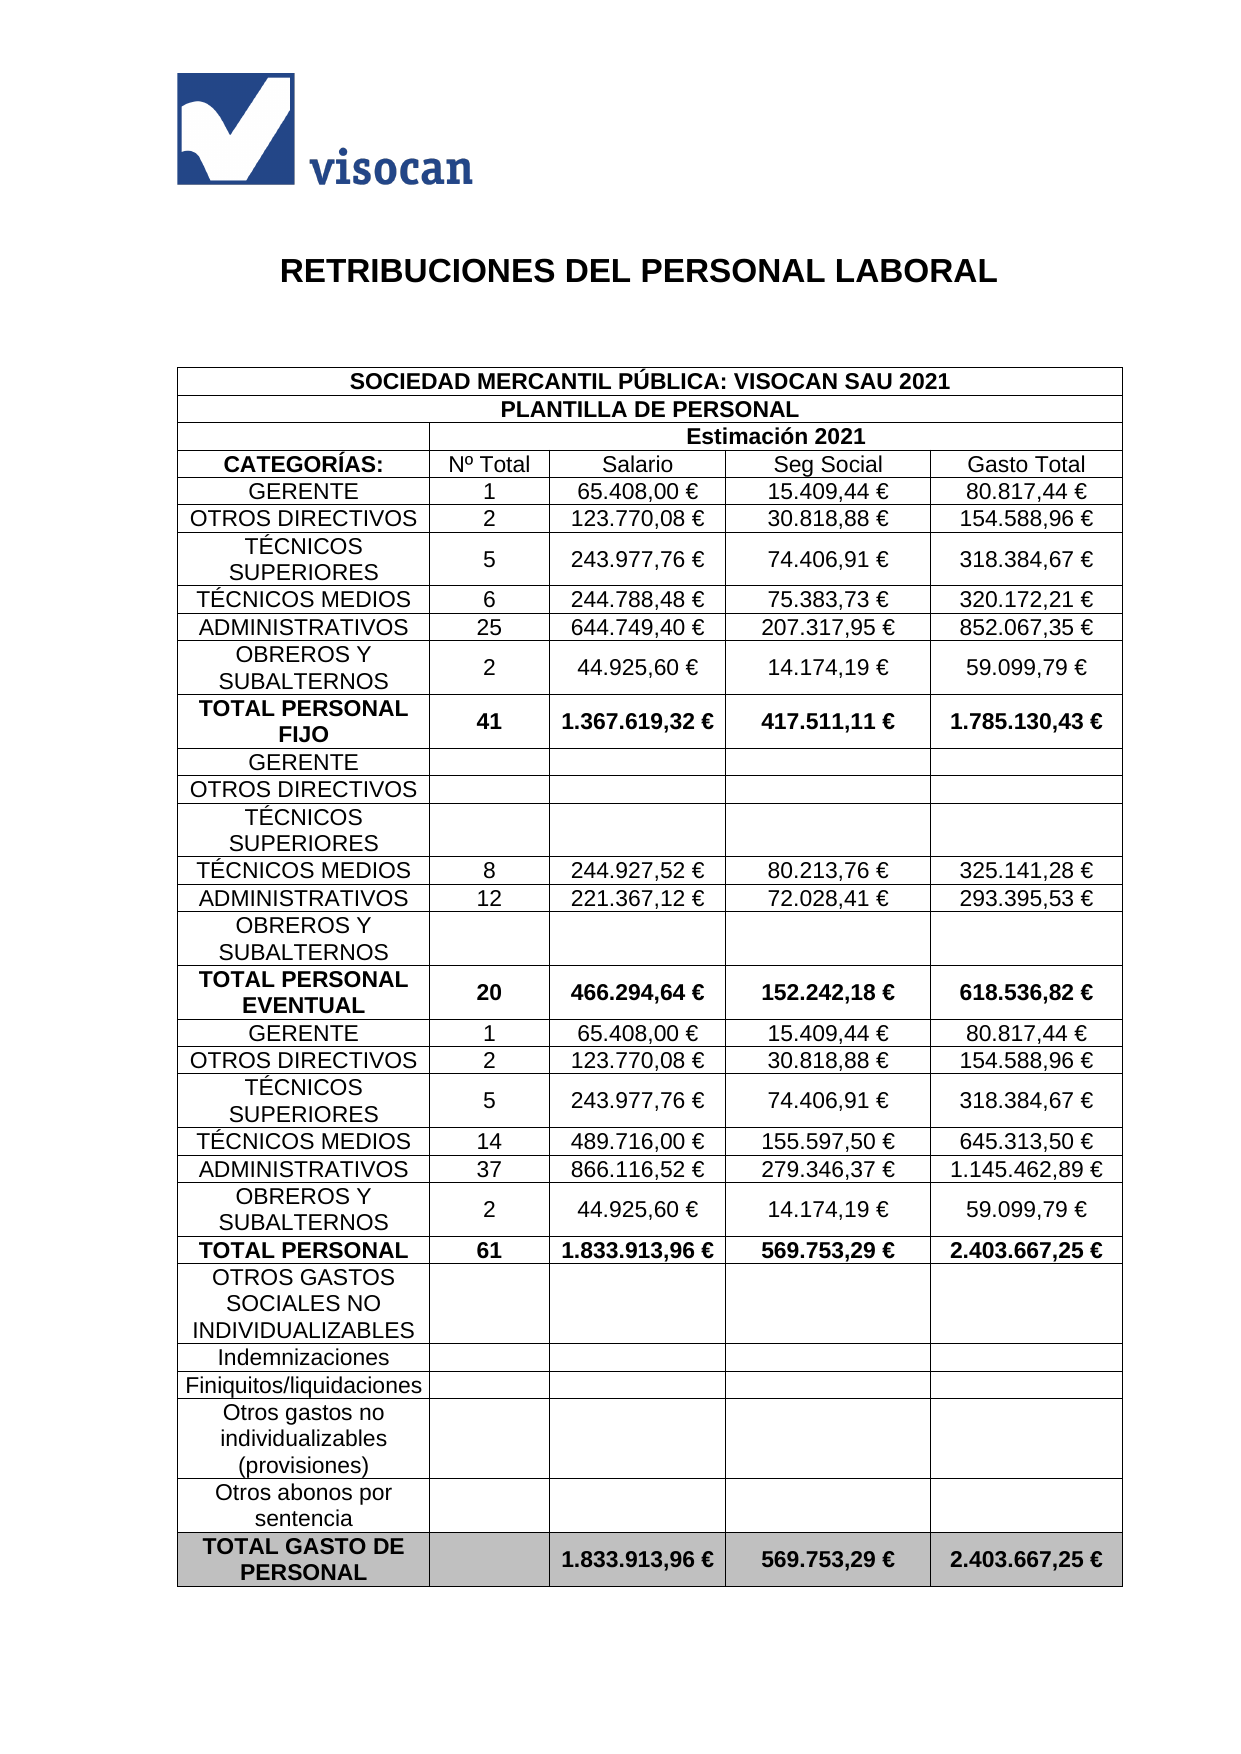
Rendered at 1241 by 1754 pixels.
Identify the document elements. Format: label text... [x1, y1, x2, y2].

table_cell OTROS DIRECTIVOS [178, 505, 429, 532]
table_cell [726, 1399, 930, 1478]
table_cell [931, 1344, 1122, 1371]
table_cell 14.174,19 € [726, 1183, 930, 1236]
table_cell Nº Total [430, 451, 549, 477]
table_cell 2.403.667,25 € [931, 1533, 1122, 1586]
table_cell Gasto Total [931, 451, 1122, 477]
table_cell OTROS DIRECTIVOS [178, 1047, 429, 1073]
table_cell 243.977,76 € [550, 1074, 725, 1127]
table_cell 14 [430, 1128, 549, 1154]
table_cell 279.346,37 € [726, 1156, 930, 1182]
table_cell [726, 804, 930, 856]
table_cell 2 [430, 1047, 549, 1073]
table_cell GERENTE [178, 478, 429, 504]
table_cell [430, 804, 549, 856]
table_cell OBREROS Y SUBALTERNOS [178, 1183, 429, 1236]
table_cell 154.588,96 € [931, 505, 1122, 532]
table_cell 2 [430, 1183, 549, 1236]
table_cell [430, 1533, 549, 1586]
table_cell Otros abonos por sentencia [178, 1479, 429, 1532]
table_cell 645.313,50 € [931, 1128, 1122, 1154]
table_cell 569.753,29 € [726, 1237, 930, 1263]
table_cell 243.977,76 € [550, 533, 725, 585]
table_cell [550, 1479, 725, 1532]
picture [177, 73, 473, 185]
table_cell 74.406,91 € [726, 533, 930, 585]
table_cell TÉCNICOS SUPERIORES [178, 1074, 429, 1127]
table_cell PLANTILLA DE PERSONAL [178, 396, 1122, 422]
table_cell Indemnizaciones [178, 1344, 429, 1371]
table_cell 1.833.913,96 € [550, 1533, 725, 1586]
table_cell 6 [430, 586, 549, 613]
table_cell CATEGORÍAS: [178, 451, 429, 477]
table_cell 61 [430, 1237, 549, 1263]
table_cell [726, 776, 930, 802]
table_cell 244.927,52 € [550, 857, 725, 884]
table_cell 74.406,91 € [726, 1074, 930, 1127]
table_cell 37 [430, 1156, 549, 1182]
table_cell 44.925,60 € [550, 1183, 725, 1236]
table_cell 14.174,19 € [726, 641, 930, 694]
table_cell 123.770,08 € [550, 505, 725, 532]
table_cell [430, 749, 549, 775]
table_cell [931, 776, 1122, 802]
table_cell [931, 912, 1122, 965]
table_cell GERENTE [178, 1020, 429, 1046]
table_cell [550, 1344, 725, 1371]
table_cell [931, 1479, 1122, 1532]
table_cell 489.716,00 € [550, 1128, 725, 1154]
table_cell 25 [430, 614, 549, 640]
table_cell Finiquitos/liquidaciones [178, 1372, 429, 1398]
table_cell OBREROS Y SUBALTERNOS [178, 912, 429, 965]
table_cell 41 [430, 695, 549, 748]
table_cell 2 [430, 641, 549, 694]
table_cell [931, 804, 1122, 856]
table_cell 15.409,44 € [726, 1020, 930, 1046]
table_cell 154.588,96 € [931, 1047, 1122, 1073]
table_cell 1.833.913,96 € [550, 1237, 725, 1263]
table_cell 2 [430, 505, 549, 532]
table_cell TÉCNICOS MEDIOS [178, 857, 429, 884]
table_cell TÉCNICOS SUPERIORES [178, 533, 429, 585]
table_cell 80.817,44 € [931, 1020, 1122, 1046]
table_cell 12 [430, 885, 549, 911]
table_cell 75.383,73 € [726, 586, 930, 613]
table_cell 1.785.130,43 € [931, 695, 1122, 748]
table_cell [726, 1372, 930, 1398]
table_cell 866.116,52 € [550, 1156, 725, 1182]
table_cell 466.294,64 € [550, 966, 725, 1018]
table_cell TÉCNICOS MEDIOS [178, 1128, 429, 1154]
table_cell [430, 1344, 549, 1371]
table_cell 1 [430, 478, 549, 504]
table_cell [550, 804, 725, 856]
table_cell 15.409,44 € [726, 478, 930, 504]
table_cell TOTAL GASTO DE PERSONAL [178, 1533, 429, 1586]
table_cell 123.770,08 € [550, 1047, 725, 1073]
table_cell [430, 776, 549, 802]
table_cell TOTAL PERSONAL FIJO [178, 695, 429, 748]
table_cell 80.817,44 € [931, 478, 1122, 504]
table_cell 320.172,21 € [931, 586, 1122, 613]
table_cell Salario [550, 451, 725, 477]
table_cell [550, 1264, 725, 1343]
table_cell 155.597,50 € [726, 1128, 930, 1154]
table_cell OTROS DIRECTIVOS [178, 776, 429, 802]
table_cell OTROS GASTOS SOCIALES NO INDIVIDUALIZABLES [178, 1264, 429, 1343]
table_cell ADMINISTRATIVOS [178, 1156, 429, 1182]
table_cell 20 [430, 966, 549, 1018]
table_cell 644.749,40 € [550, 614, 725, 640]
table_cell [931, 749, 1122, 775]
table_cell 65.408,00 € [550, 478, 725, 504]
table_cell 207.317,95 € [726, 614, 930, 640]
table_cell [726, 749, 930, 775]
table_cell 2.403.667,25 € [931, 1237, 1122, 1263]
table_cell 852.067,35 € [931, 614, 1122, 640]
table_cell 244.788,48 € [550, 586, 725, 613]
table_cell TOTAL PERSONAL EVENTUAL [178, 966, 429, 1018]
table_cell [550, 1399, 725, 1478]
table_cell 221.367,12 € [550, 885, 725, 911]
table_cell 5 [430, 533, 549, 585]
table_cell 293.395,53 € [931, 885, 1122, 911]
table_cell [430, 1264, 549, 1343]
table_cell [931, 1264, 1122, 1343]
table_cell TOTAL PERSONAL [178, 1237, 429, 1263]
table_cell 8 [430, 857, 549, 884]
table_cell 72.028,41 € [726, 885, 930, 911]
table_cell [550, 749, 725, 775]
table_cell [726, 1344, 930, 1371]
table_cell [550, 912, 725, 965]
table_cell TÉCNICOS SUPERIORES [178, 804, 429, 856]
table_cell 318.384,67 € [931, 533, 1122, 585]
table_cell [726, 912, 930, 965]
table_cell 65.408,00 € [550, 1020, 725, 1046]
table_cell [931, 1372, 1122, 1398]
table_cell 1.145.462,89 € [931, 1156, 1122, 1182]
table_cell ADMINISTRATIVOS [178, 614, 429, 640]
table_cell 59.099,79 € [931, 1183, 1122, 1236]
table_cell OBREROS Y SUBALTERNOS [178, 641, 429, 694]
table_cell 30.818,88 € [726, 505, 930, 532]
table_cell 1.367.619,32 € [550, 695, 725, 748]
table_cell [430, 912, 549, 965]
text RETRIBUCIONES DEL PERSONAL LABORAL [177, 251, 1063, 289]
table_cell 30.818,88 € [726, 1047, 930, 1073]
table_cell [550, 1372, 725, 1398]
table_cell [726, 1479, 930, 1532]
table_cell GERENTE [178, 749, 429, 775]
table_cell [430, 1399, 549, 1478]
table_cell Estimación 2021 [430, 423, 1122, 449]
table_cell Otros gastos no individualizables (provisiones) [178, 1399, 429, 1478]
table_cell [726, 1264, 930, 1343]
table_cell [931, 1399, 1122, 1478]
table_cell TÉCNICOS MEDIOS [178, 586, 429, 613]
table_cell [430, 1372, 549, 1398]
table_cell 59.099,79 € [931, 641, 1122, 694]
table_cell [430, 1479, 549, 1532]
table_cell 5 [430, 1074, 549, 1127]
table_cell 318.384,67 € [931, 1074, 1122, 1127]
table_cell [550, 776, 725, 802]
table_cell ADMINISTRATIVOS [178, 885, 429, 911]
table_cell 80.213,76 € [726, 857, 930, 884]
table_cell 44.925,60 € [550, 641, 725, 694]
table_header SOCIEDAD MERCANTIL PÚBLICA: VISOCAN SAU 2021 [178, 368, 1122, 395]
table_cell 152.242,18 € [726, 966, 930, 1018]
table_cell 325.141,28 € [931, 857, 1122, 884]
table_cell 618.536,82 € [931, 966, 1122, 1018]
table_cell 1 [430, 1020, 549, 1046]
table_cell 417.511,11 € [726, 695, 930, 748]
table_cell 569.753,29 € [726, 1533, 930, 1586]
table_cell Seg Social [726, 451, 930, 477]
table_cell [178, 423, 429, 449]
